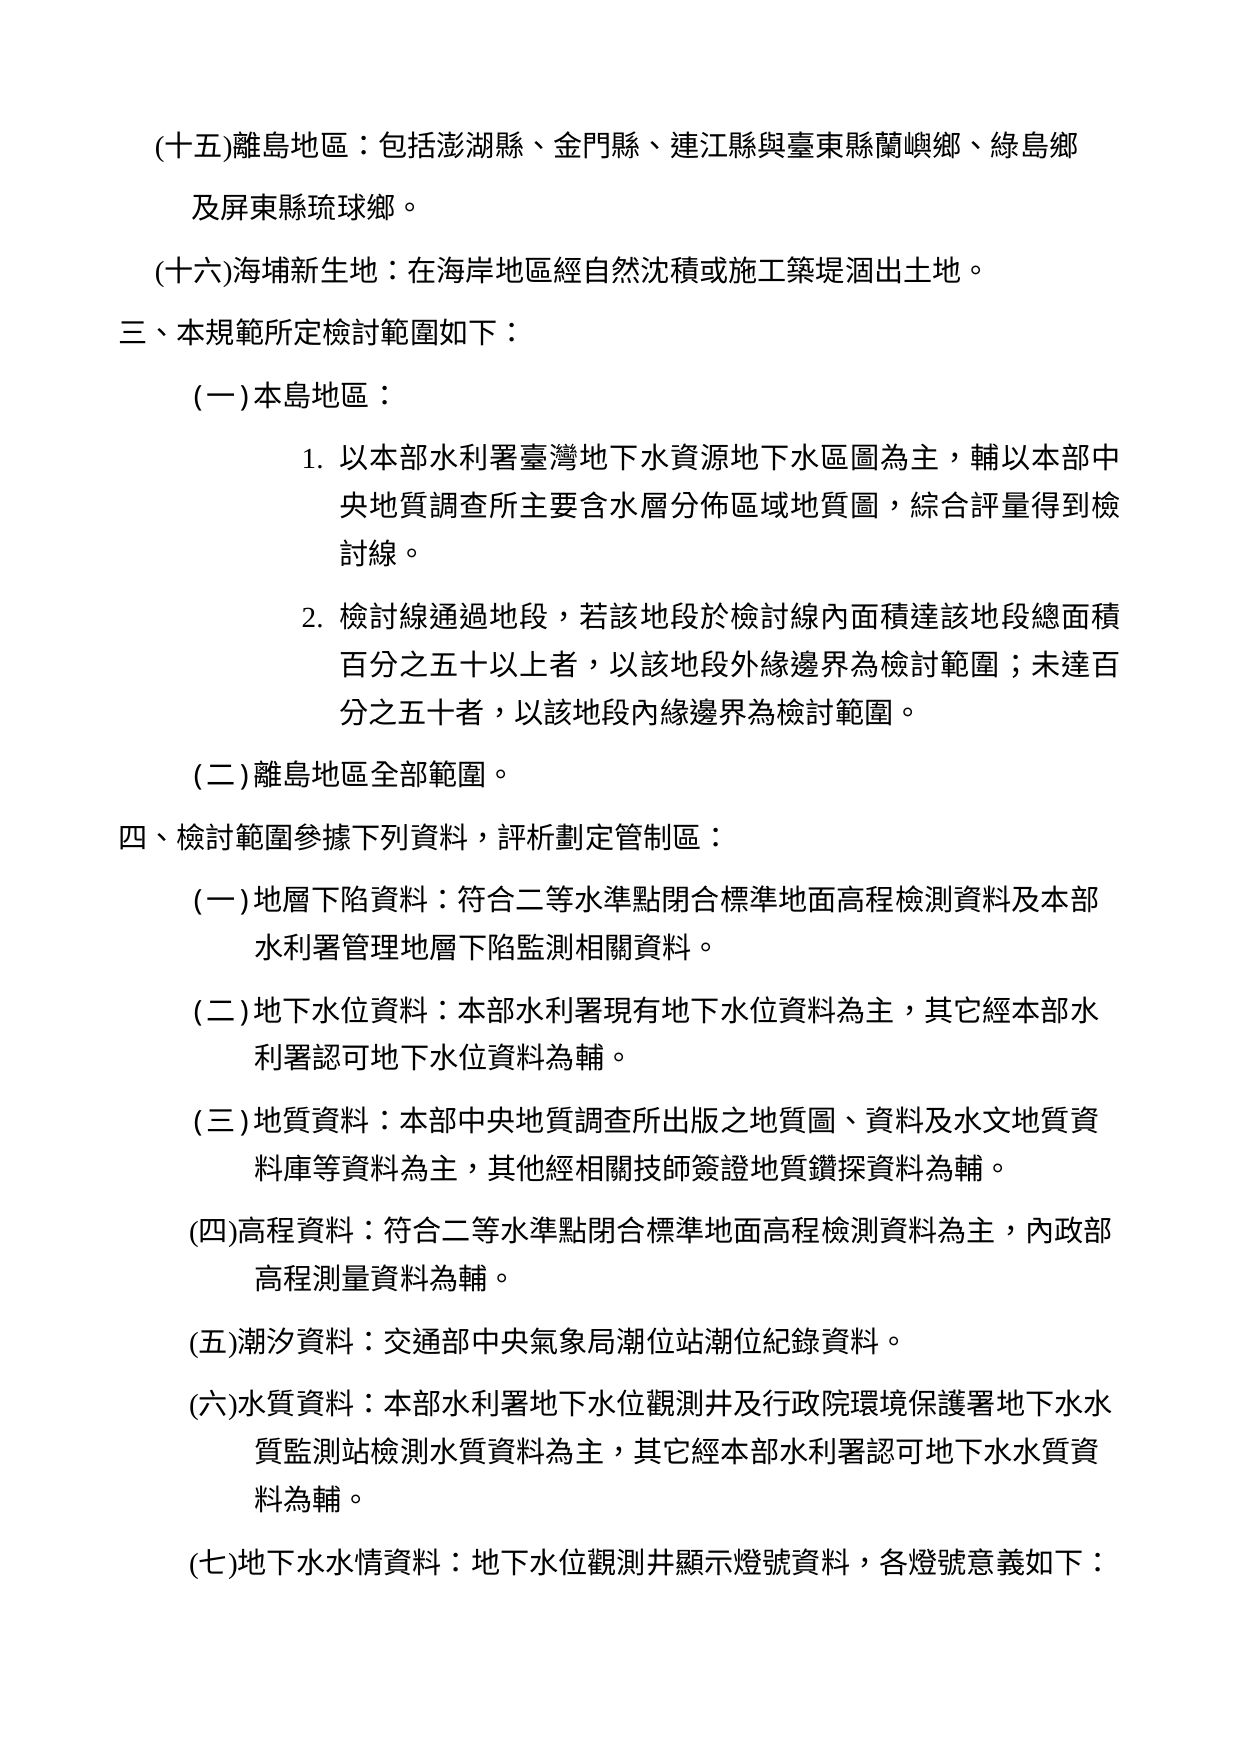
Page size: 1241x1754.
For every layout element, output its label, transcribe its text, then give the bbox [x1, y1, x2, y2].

text 及屏東縣琉球鄉。 [118, 181, 1122, 228]
text (十六)海埔新生地：在海岸地區經自然沈積或施工築堤涸出土地。 [118, 243, 1122, 291]
text (十五)離島地區：包括澎湖縣、金門縣、連江縣與臺東縣蘭嶼鄉、綠島鄉 [118, 118, 1122, 166]
text (二)離島地區全部範圍。 [189, 747, 1122, 795]
list 以本部水利署臺灣地下水資源地下水區圖為主，輔以本部中央地質調查所主要含水層分佈區域地質圖，綜合評量得到檢討線。 [301, 431, 1122, 574]
text (三)地質資料：本部中央地質調查所出版之地質圖、資料及水文地質資料庫等資料為主，其他經相關技師簽證地質鑽探資料為輔。 [189, 1093, 1122, 1189]
text (六)水質資料：本部水利署地下水位觀測井及行政院環境保護署地下水水質監測站檢測水質資料為主，其它經本部水利署認可地下水水質資料為輔。 [189, 1376, 1122, 1520]
text 三、本規範所定檢討範圍如下： [118, 306, 1122, 353]
text (一)本島地區： [189, 368, 1122, 416]
text (二)地下水位資料：本部水利署現有地下水位資料為主，其它經本部水利署認可地下水位資料為輔。 [189, 983, 1122, 1078]
text 四、檢討範圍參據下列資料，評析劃定管制區： [118, 810, 1122, 858]
text (四)高程資料：符合二等水準點閉合標準地面高程檢測資料為主，內政部高程測量資料為輔。 [189, 1203, 1122, 1299]
text (七)地下水水情資料：地下水位觀測井顯示燈號資料，各燈號意義如下： [189, 1535, 1122, 1583]
text (五)潮汐資料：交通部中央氣象局潮位站潮位紀錄資料。 [189, 1314, 1122, 1362]
list 檢討線通過地段，若該地段於檢討線內面積達該地段總面積百分之五十以上者，以該地段外緣邊界為檢討範圍；未達百分之五十者，以該地段內緣邊界為檢討範圍。 [301, 589, 1122, 733]
text (一)地層下陷資料：符合二等水準點閉合標準地面高程檢測資料及本部水利署管理地層下陷監測相關資料。 [189, 872, 1122, 968]
